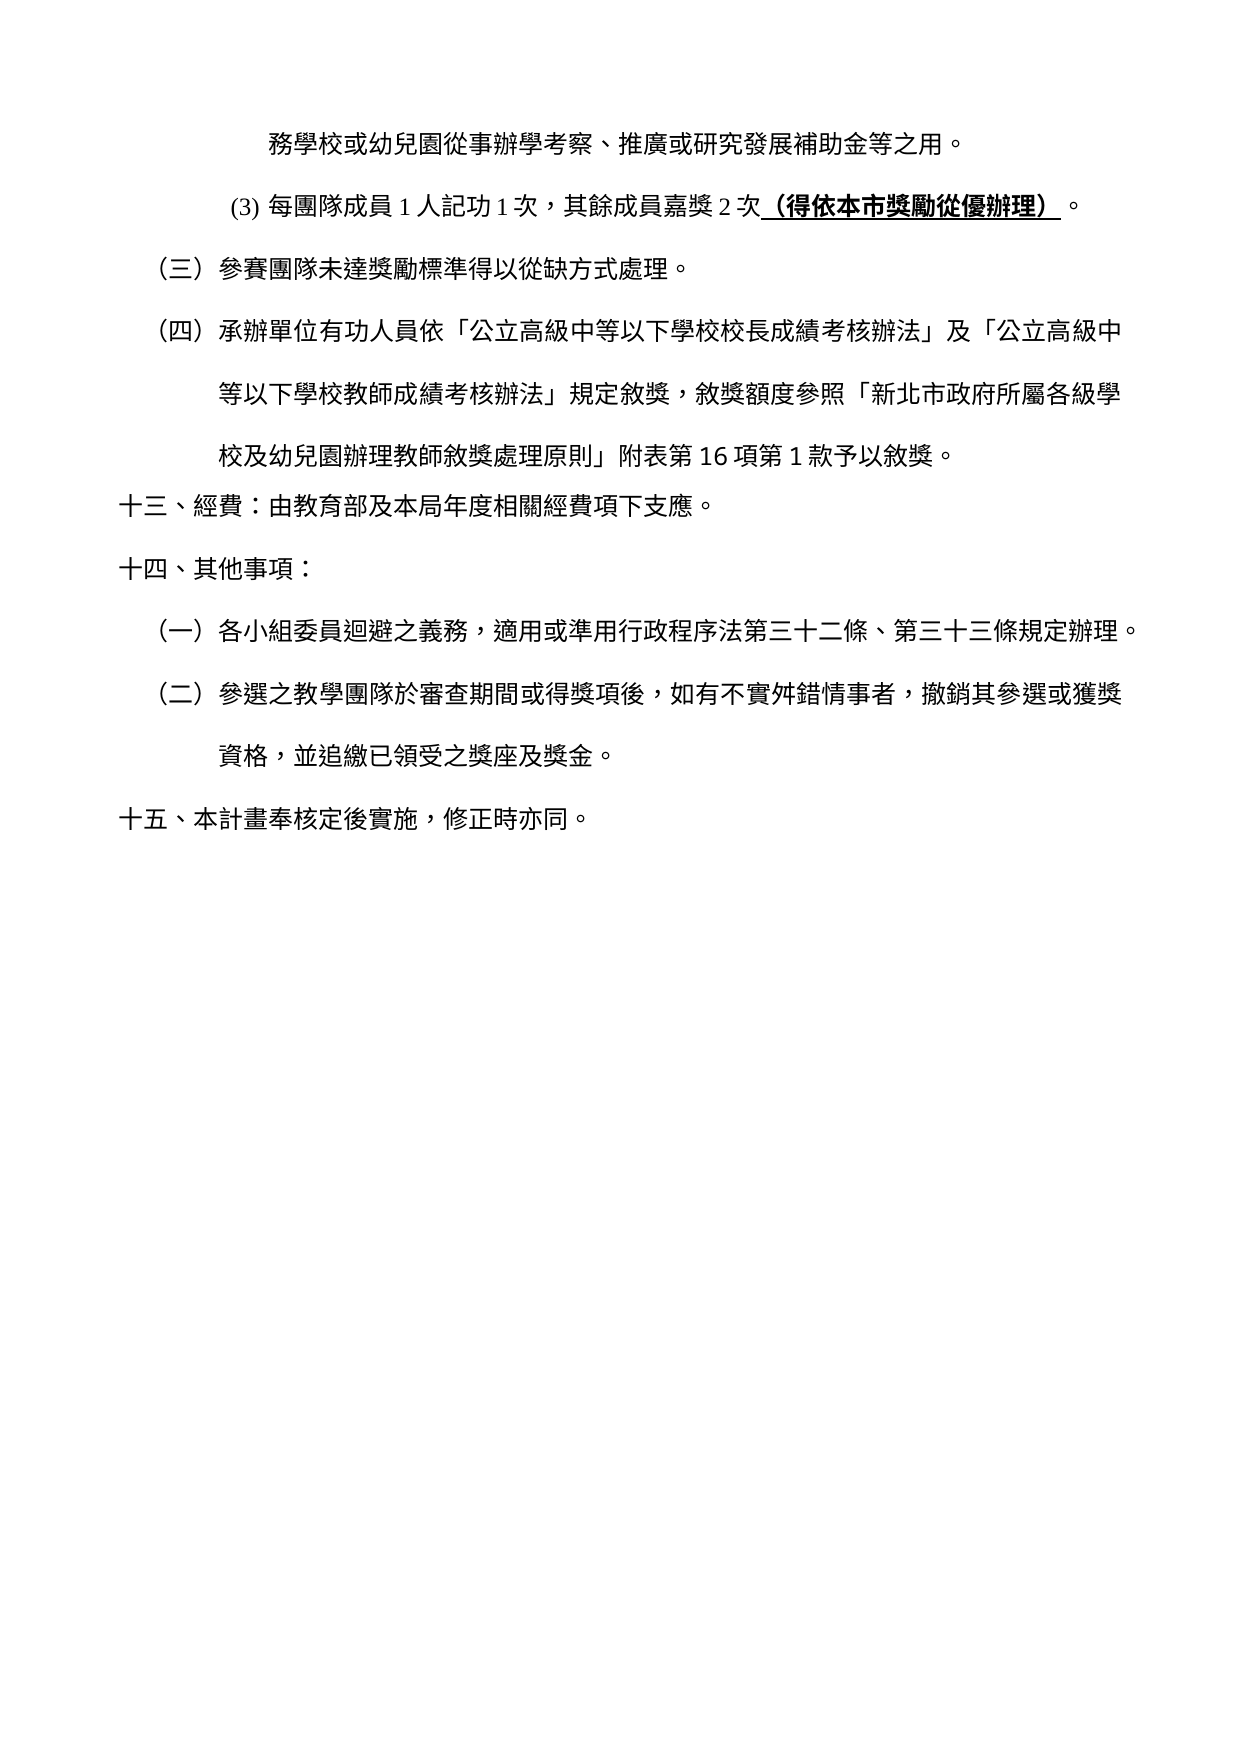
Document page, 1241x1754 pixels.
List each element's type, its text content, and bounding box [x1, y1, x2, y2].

list 務學校或幼兒園從事辦學考察、推廣或研究發展補助金等之用。 [230, 101, 1122, 163]
text （三）參賽團隊未達獎勵標準得以從缺方式處理。 [118, 226, 1122, 288]
text （四）承辦單位有功人員依「公立高級中等以下學校校長成績考核辦法」及「公立高級中等以下學校教師成績考核辦法」規定敘獎，敘獎額度參照「新北市政府所屬各級學校及幼兒園辦理教師敘獎處理原則」附表第16項第1款予以敘獎。 [118, 288, 1122, 476]
list 每團隊成員1人記功1次，其餘成員嘉獎2次（得依本市獎勵從優辦理）。 [230, 163, 1122, 226]
text （一）各小組委員迴避之義務，適用或準用行政程序法第三十二條、第三十三條規定辦理。 [118, 588, 1122, 651]
text 十五、本計畫奉核定後實施，修正時亦同。 [118, 776, 1122, 838]
text 十四、其他事項： [118, 526, 1122, 588]
text （二）參選之教學團隊於審查期間或得獎項後，如有不實舛錯情事者，撤銷其參選或獲獎資格，並追繳已領受之獎座及獎金。 [118, 651, 1122, 776]
text 十三、經費：由教育部及本局年度相關經費項下支應。 [118, 476, 1139, 526]
